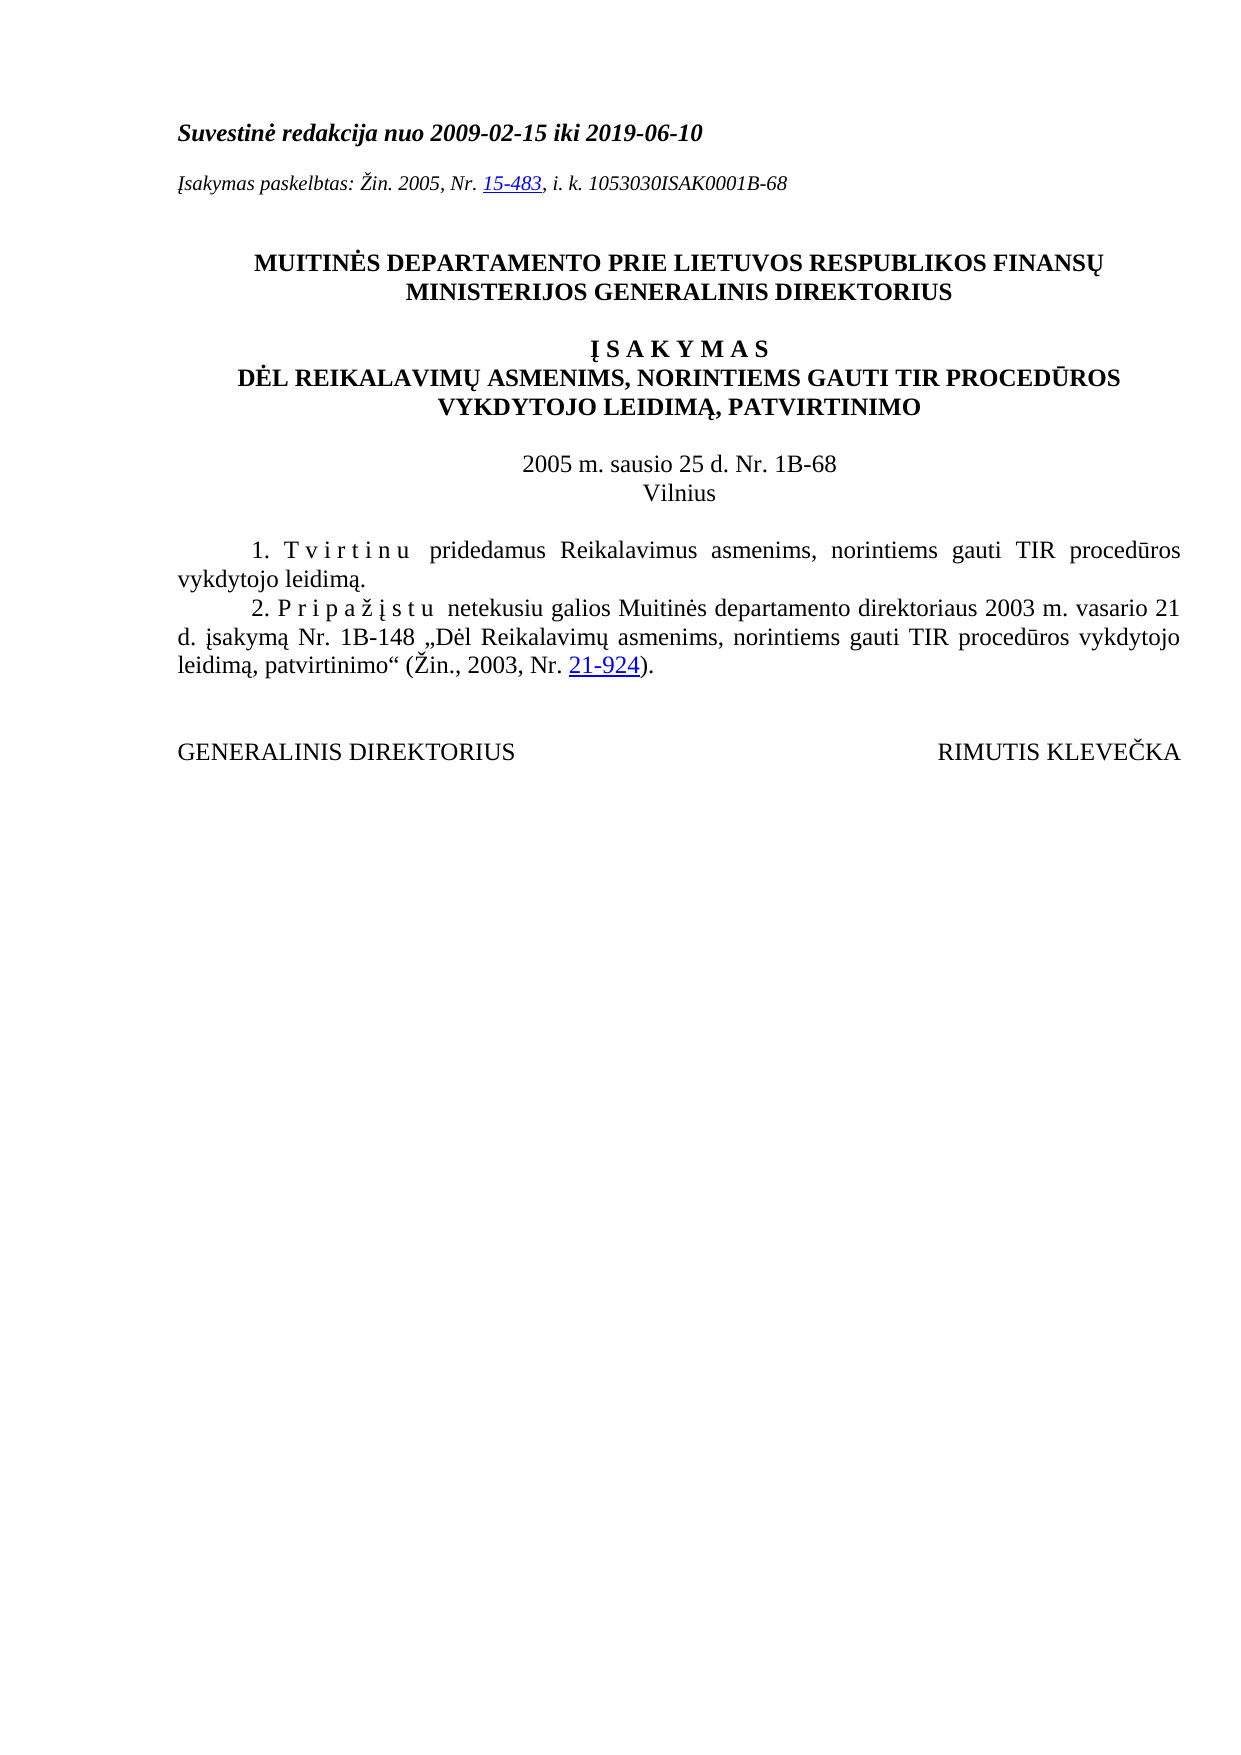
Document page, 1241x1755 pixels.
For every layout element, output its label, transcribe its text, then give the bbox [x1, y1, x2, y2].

text Suvestinė redakcija nuo 2009-02-15 iki 2019-06-10 [177, 118, 1181, 147]
text 2005 m. sausio 25 d. Nr. 1B-68 [177, 449, 1181, 478]
text GENERALINIS DIREKTORIUS RIMUTIS KLEVEČKA [177, 737, 1181, 765]
text DĖL REIKALAVIMŲ ASMENIMS, NORINTIEMS GAUTI TIR PROCEDŪROS VYKDYTOJO LEIDIMĄ, PATVIRTINIMO [177, 363, 1181, 420]
text 1. Tvirtinu pridedamus Reikalavimus asmenims, norintiems gauti TIR procedūros vykdytojo leidimą. [177, 535, 1181, 593]
text Įsakymas paskelbtas: Žin. 2005, Nr. 15-483, i. k. 1053030ISAK0001B-68 [177, 171, 1181, 195]
text Į S A K Y M A S [177, 334, 1181, 363]
text MUITINĖS DEPARTAMENTO PRIE LIETUVOS RESPUBLIKOS FINANSŲ MINISTERIJOS GENERALINIS DIREKTORIUS [177, 248, 1181, 305]
text Vilnius [177, 478, 1181, 507]
text 2. Pripažįstu netekusiu galios Muitinės departamento direktoriaus 2003 m. vasario 21 d. įsakymą Nr. 1B-148 „Dėl Reikalavimų asmenims, norintiems gauti TIR procedūros vykdytojo leidimą, patvirtinimo“ (Žin., 2003, Nr. 21-924). [177, 593, 1181, 679]
